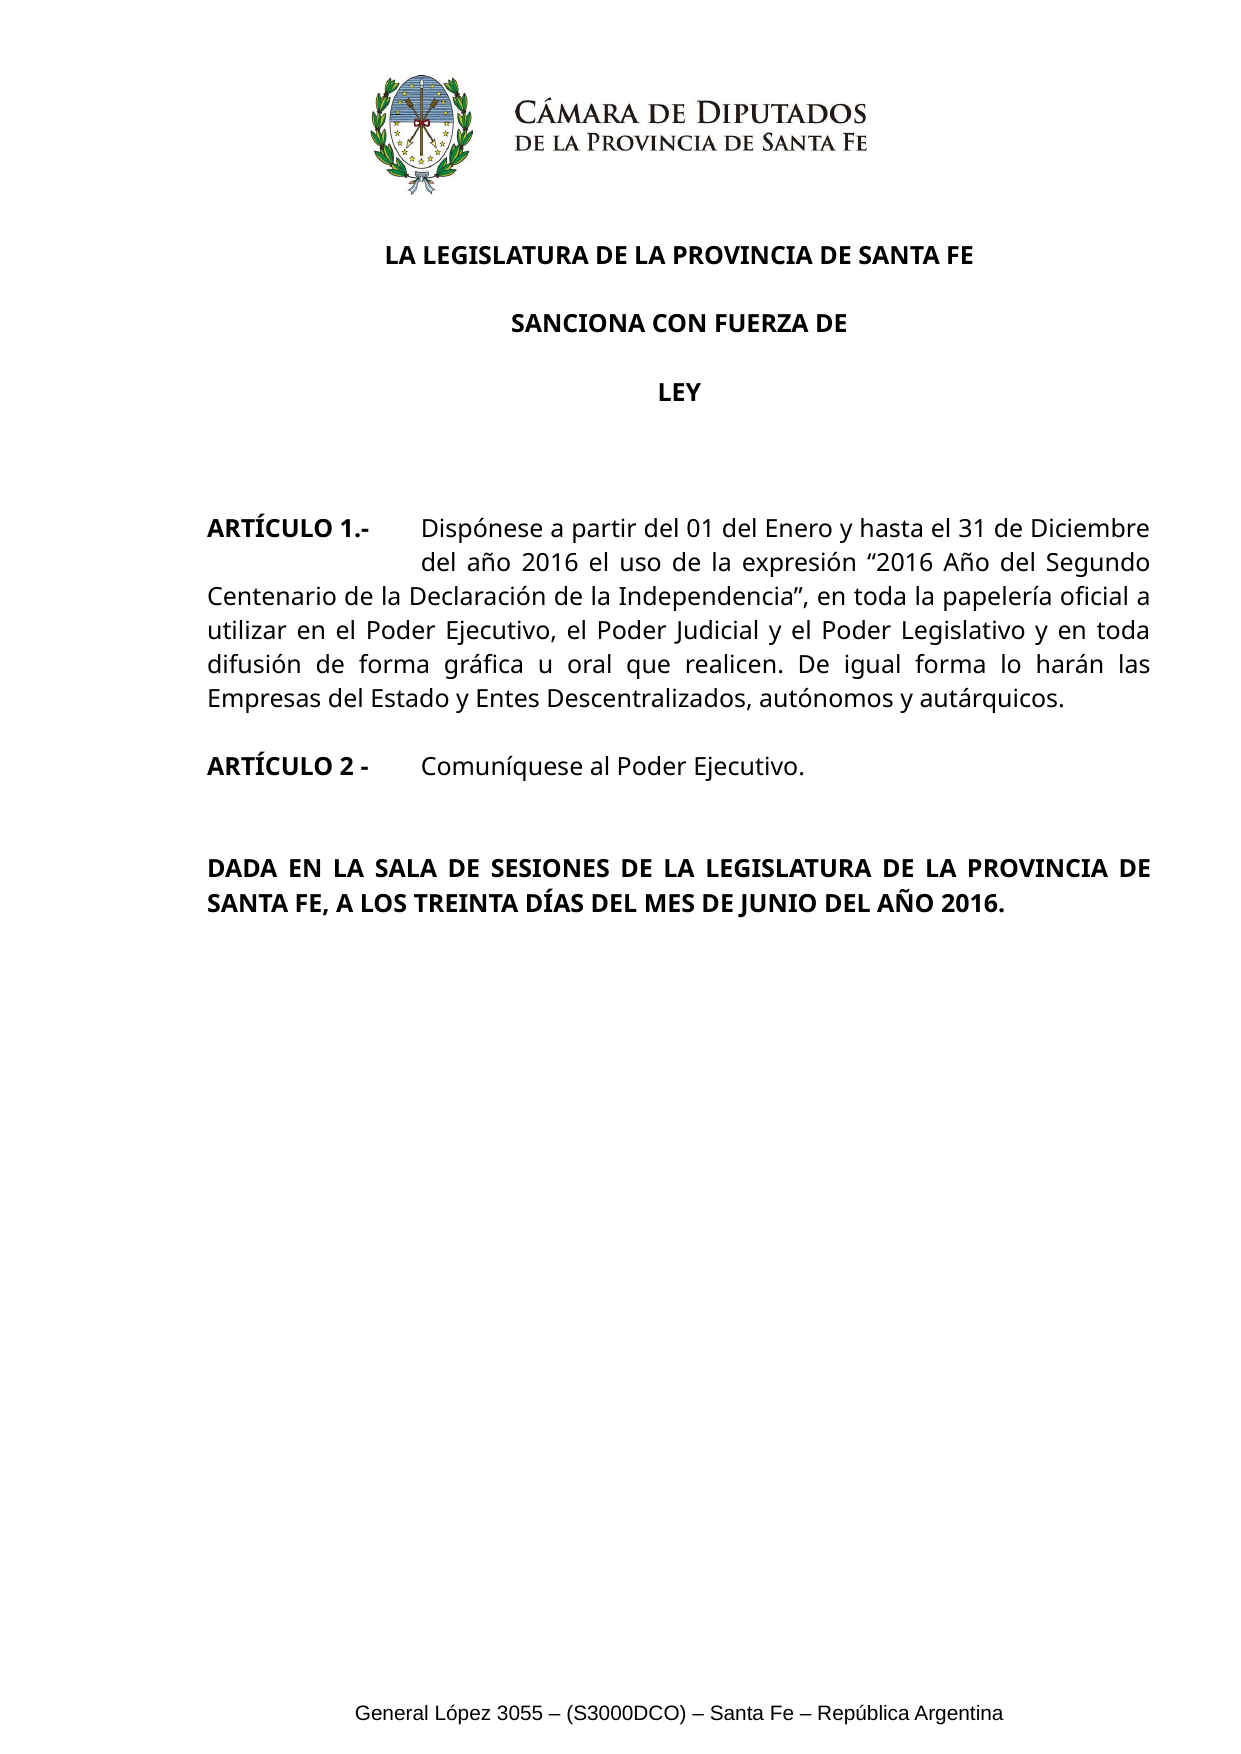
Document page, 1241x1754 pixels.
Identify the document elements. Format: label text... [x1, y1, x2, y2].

text SANCIONA CON FUERZA DE [207, 306, 1152, 340]
text Dispónese a partir del 01 del Enero y hasta el 31 de Diciembre del año 2016 el uso de la expresión “2016 Año del Segundo Centenario de la Declaración de la Independencia”, en toda la papelería oficial a utilizar en el Poder Ejecutivo, el Poder Judicial y el Poder Legislativo y en toda difusión de forma gráfica u oral que realicen. De igual forma lo harán las Empresas del Estado y Entes Descentralizados, autónomos y autárquicos. [207, 511, 1152, 715]
text LEY [207, 374, 1152, 408]
table_header ARTÍCULO 2 - [207, 749, 421, 799]
text DADA EN LA SALA DE SESIONES DE LA LEGISLATURA DE LA PROVINCIA DE SANTA FE, A LOS TREINTA DÍAS DEL MES DE JUNIO DEL AÑO 2016. [207, 851, 1152, 919]
picture [370, 75, 867, 199]
text Comuníquese al Poder Ejecutivo. [421, 749, 1152, 783]
text LA LEGISLATURA DE LA PROVINCIA DE SANTA FE [207, 238, 1152, 272]
table_header ARTÍCULO 1.- [207, 511, 421, 561]
